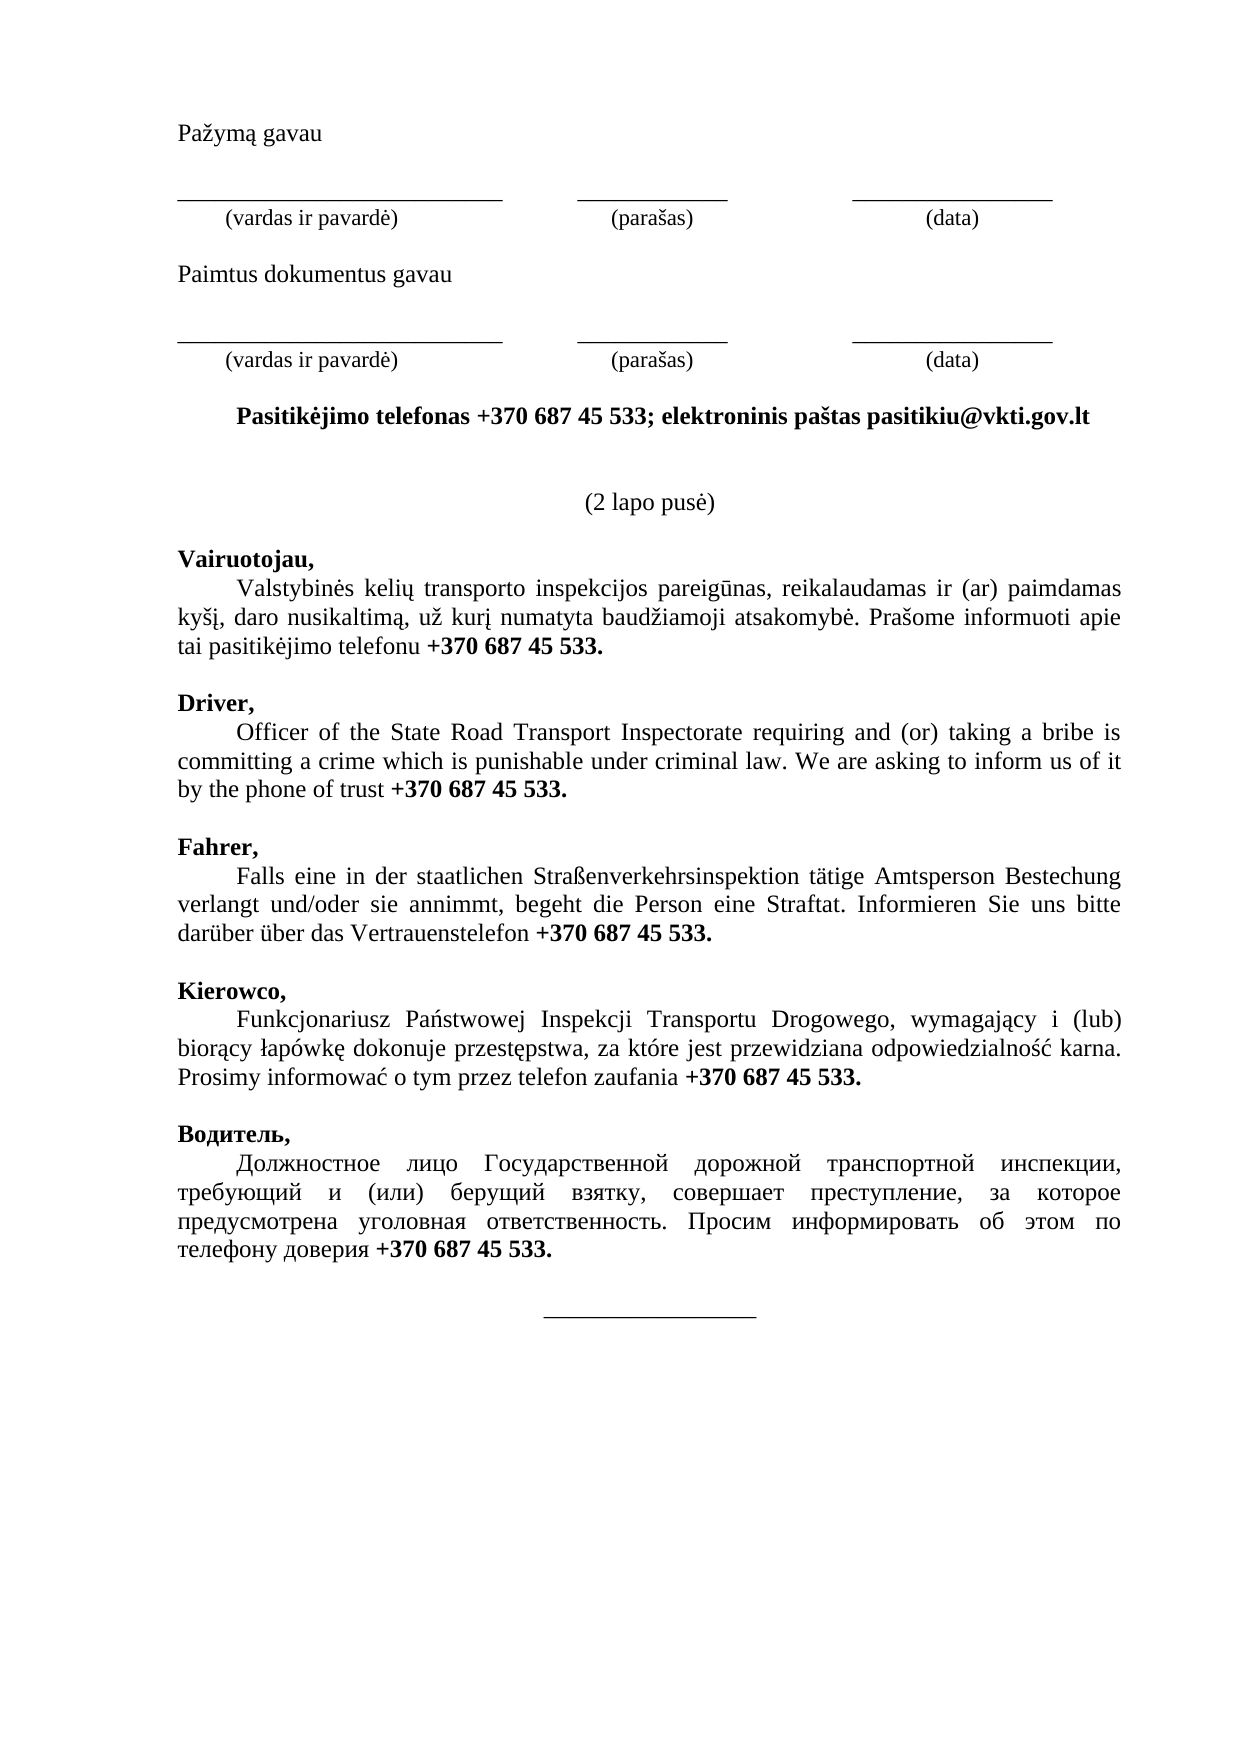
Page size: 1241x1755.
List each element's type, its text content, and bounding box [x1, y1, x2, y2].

text Valstybinės kelių transporto inspekcijos pareigūnas, reikalaudamas ir (ar) paimdamas kyšį, daro nusikaltimą, už kurį numatyta baudžiamoji atsakomybė. Prašome informuoti apie tai pasitikėjimo telefonu +370 687 45 533. [177, 573, 1122, 659]
text Falls eine in der staatlichen Straßenverkehrsinspektion tätige Amtsperson Bestechung verlangt und/oder sie annimmt, begeht die Person eine Straftat. Informieren Sie uns bitte darüber über das Vertrauenstelefon +370 687 45 533. [177, 861, 1122, 947]
text Fahrer, [177, 832, 1122, 861]
text (vardas ir pavardė) (parašas) (data) [225, 346, 1122, 372]
text __________________________ ____________ ________________ [177, 317, 1122, 346]
text Kierowco, [177, 976, 1122, 1004]
text Funkcjonariusz Państwowej Inspekcji Transportu Drogowego, wymagający i (lub) biorący łapówkę dokonuje przestępstwa, za które jest przewidziana odpowiedzialność karna. Prosimy informować o tym przez telefon zaufania +370 687 45 533. [177, 1004, 1122, 1091]
text Driver, [177, 688, 1122, 717]
text (vardas ir pavardė) (parašas) (data) [225, 204, 1122, 231]
text Paimtus dokumentus gavau [177, 259, 1122, 288]
text Водитель, [177, 1119, 1122, 1148]
text Pažymą gavau [177, 118, 1122, 147]
text (2 lapo pusė) [177, 487, 1122, 516]
text Vairuotojau, [177, 544, 534, 573]
text Должностное лицо Государственной дорожной транспортной инспекции, требующий и (или) берущий взятку, совершает преступление, за которое предусмотрена уголовная ответственность. Просим информировать об этом по телефону доверия +370 687 45 533. [177, 1148, 1122, 1263]
text Pasitikėjimo telefonas +370 687 45 533; elektroninis paštas pasitikiu@vkti.gov.lt [177, 401, 1122, 429]
text _________________ [177, 1292, 1122, 1321]
text __________________________ ____________ ________________ [177, 176, 1122, 204]
text Officer of the State Road Transport Inspectorate requiring and (or) taking a bribe is committing a crime which is punishable under criminal law. We are asking to inform us of it by the phone of trust +370 687 45 533. [177, 717, 1122, 803]
